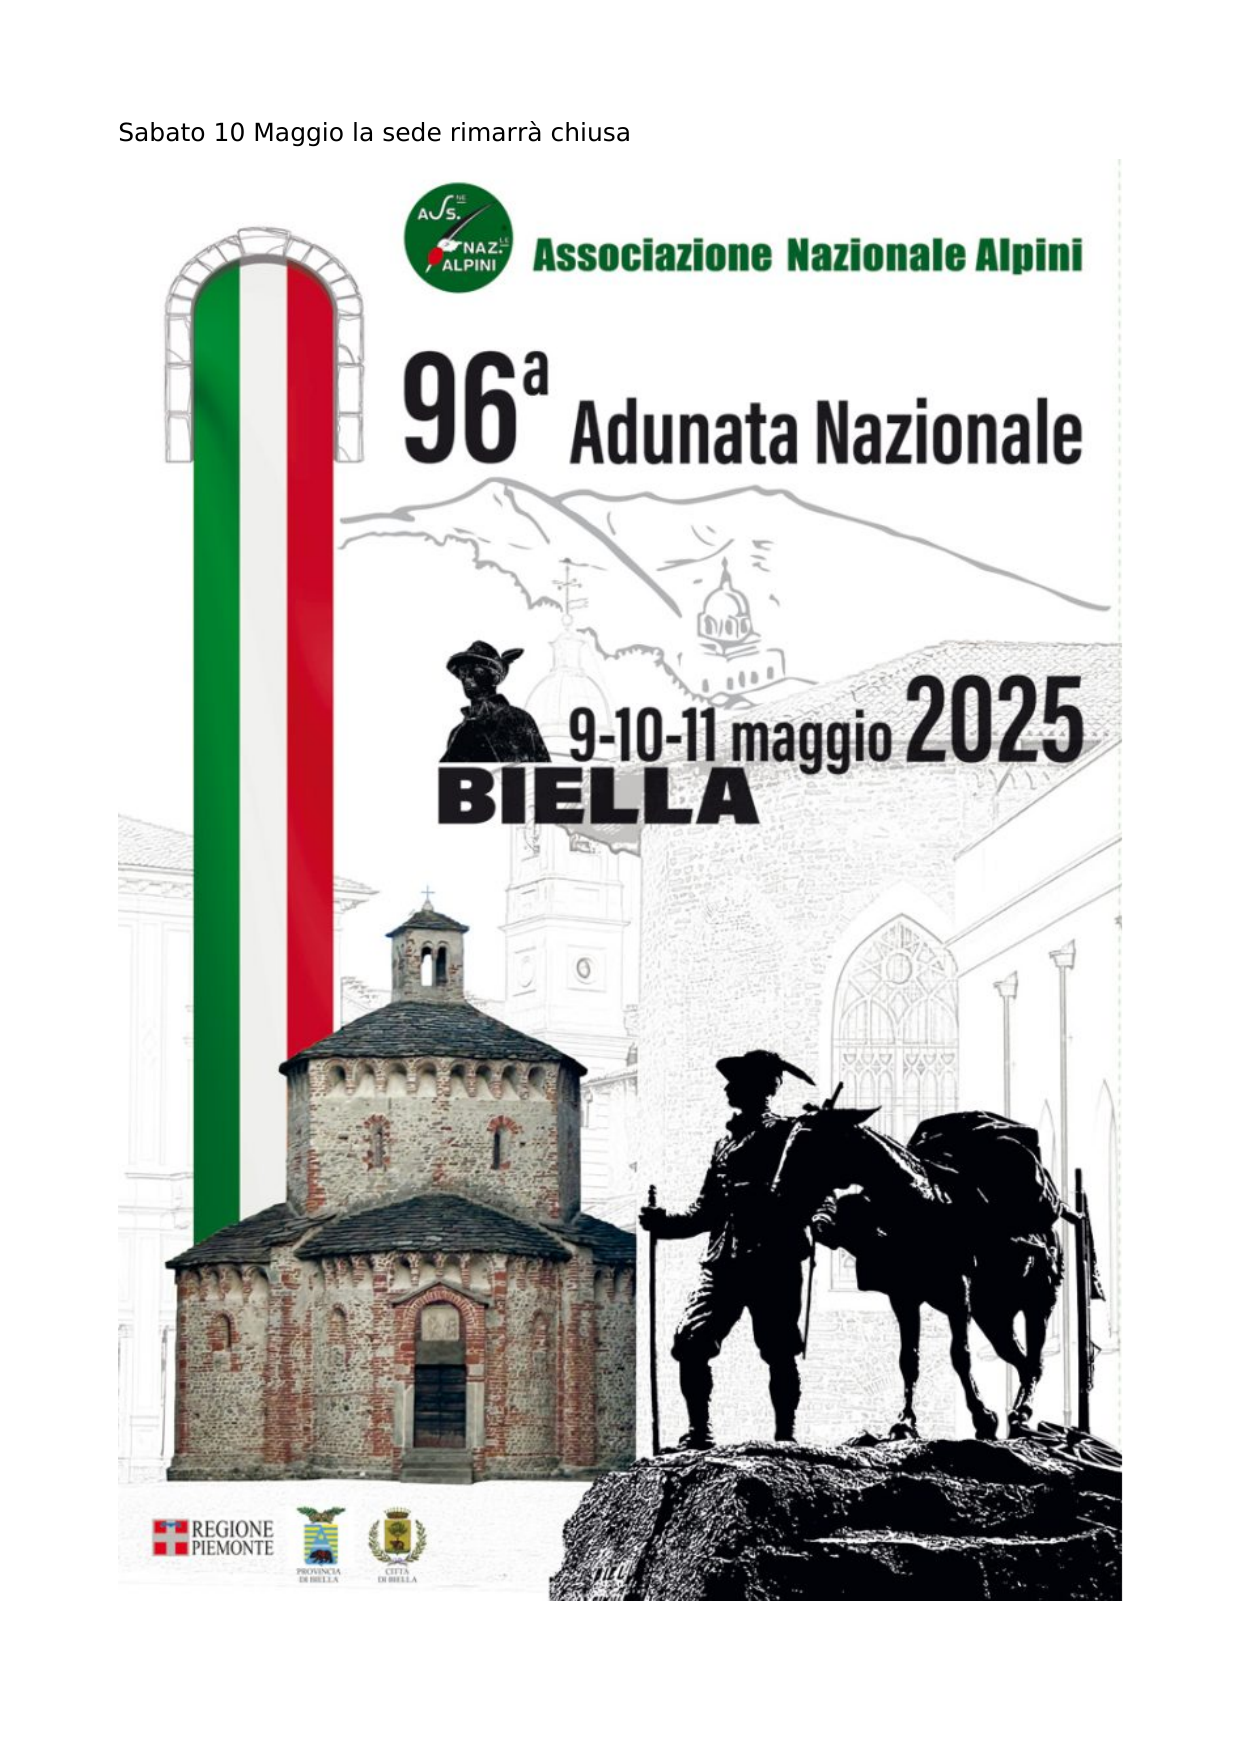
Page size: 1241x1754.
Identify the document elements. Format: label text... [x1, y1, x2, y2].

picture [118, 159, 1123, 1601]
text Sabato 10 Maggio la sede rimarrà chiusa [118, 118, 1122, 147]
